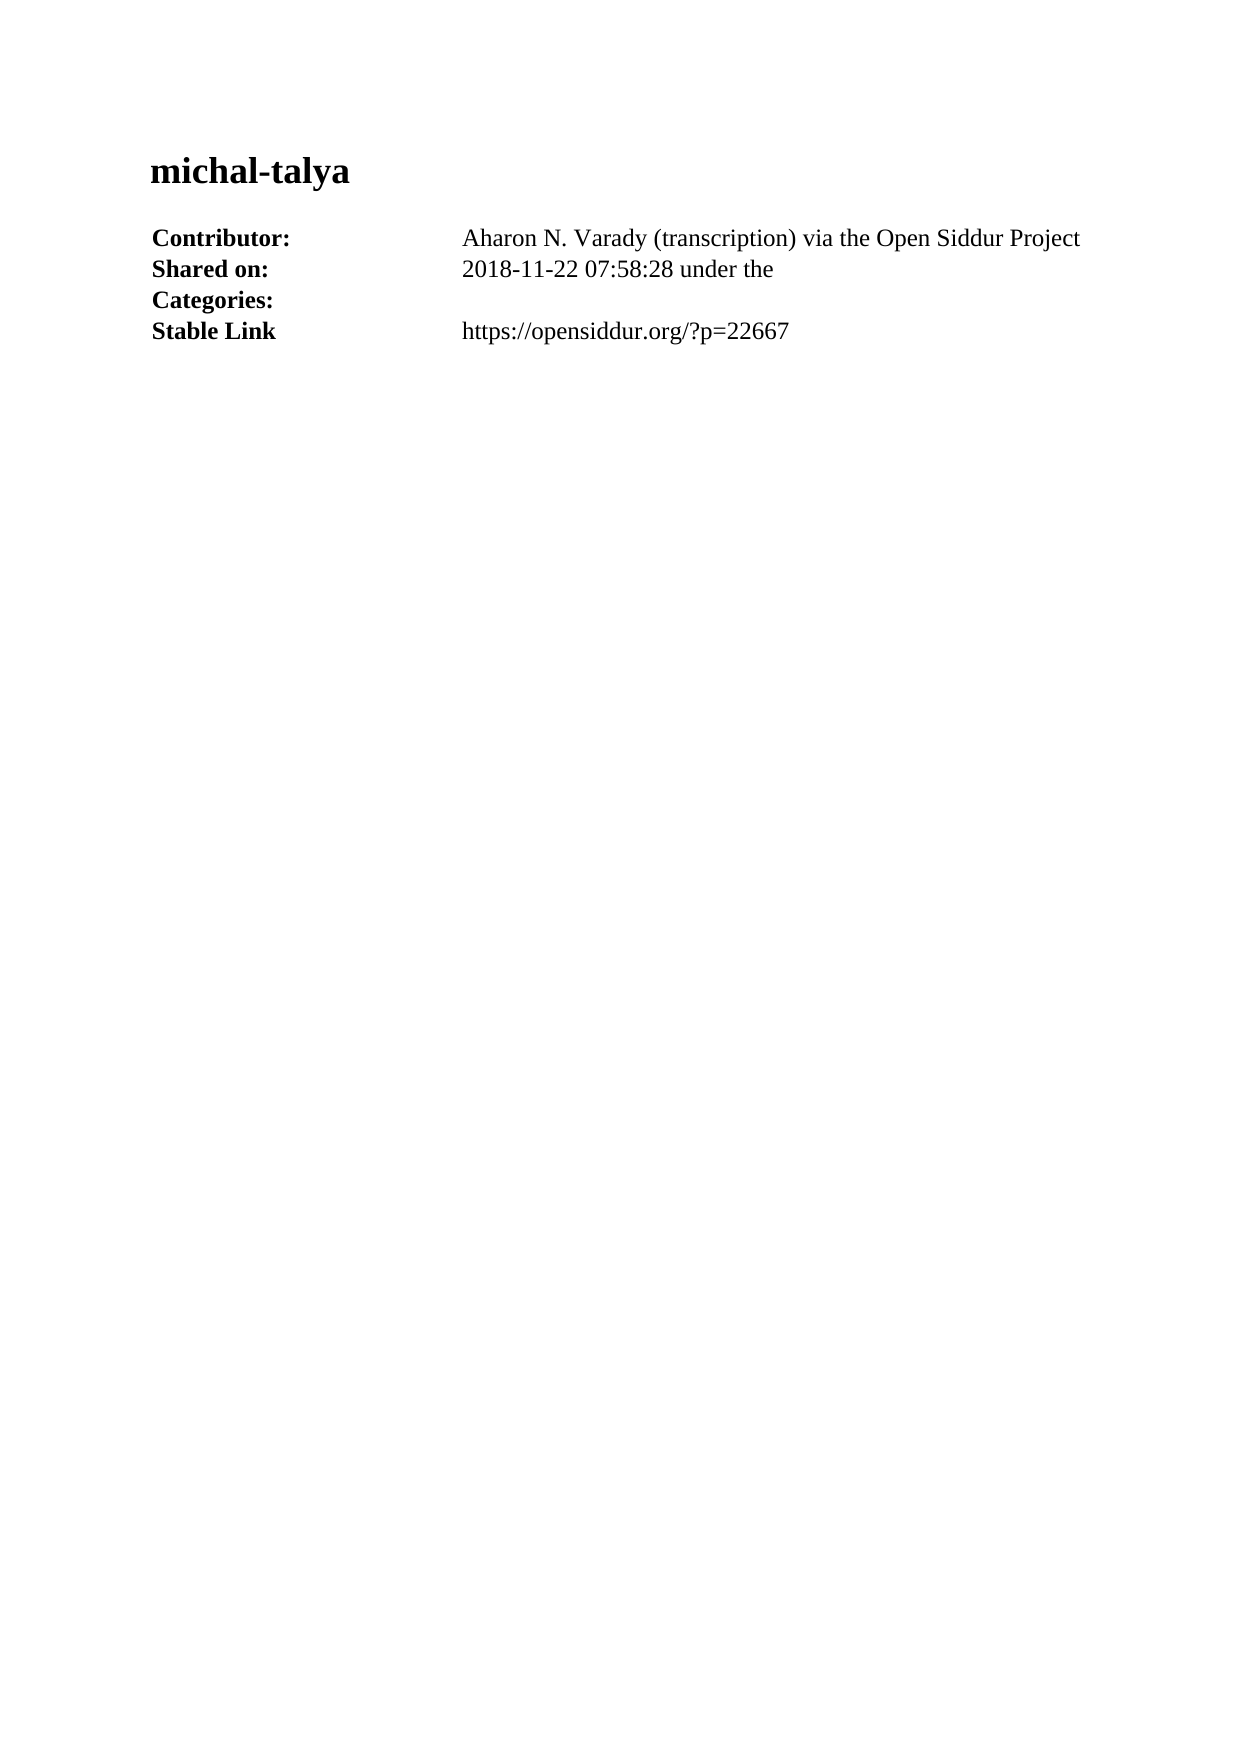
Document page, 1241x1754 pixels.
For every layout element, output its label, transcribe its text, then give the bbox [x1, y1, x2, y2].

subtitle michal-talya [150, 150, 1090, 192]
table_cell https://opensiddur.org/?p=22667 [460, 315, 1090, 346]
table_header Contributor: [150, 223, 460, 253]
table_cell Shared on: [150, 254, 460, 284]
table_cell [460, 284, 1090, 315]
table_header Aharon N. Varady (transcription) via the Open Siddur Project [460, 223, 1090, 253]
table_cell 2018-11-22 07:58:28 under the [460, 254, 1090, 284]
table_cell Categories: [150, 284, 460, 315]
table_cell Stable Link [150, 315, 460, 346]
